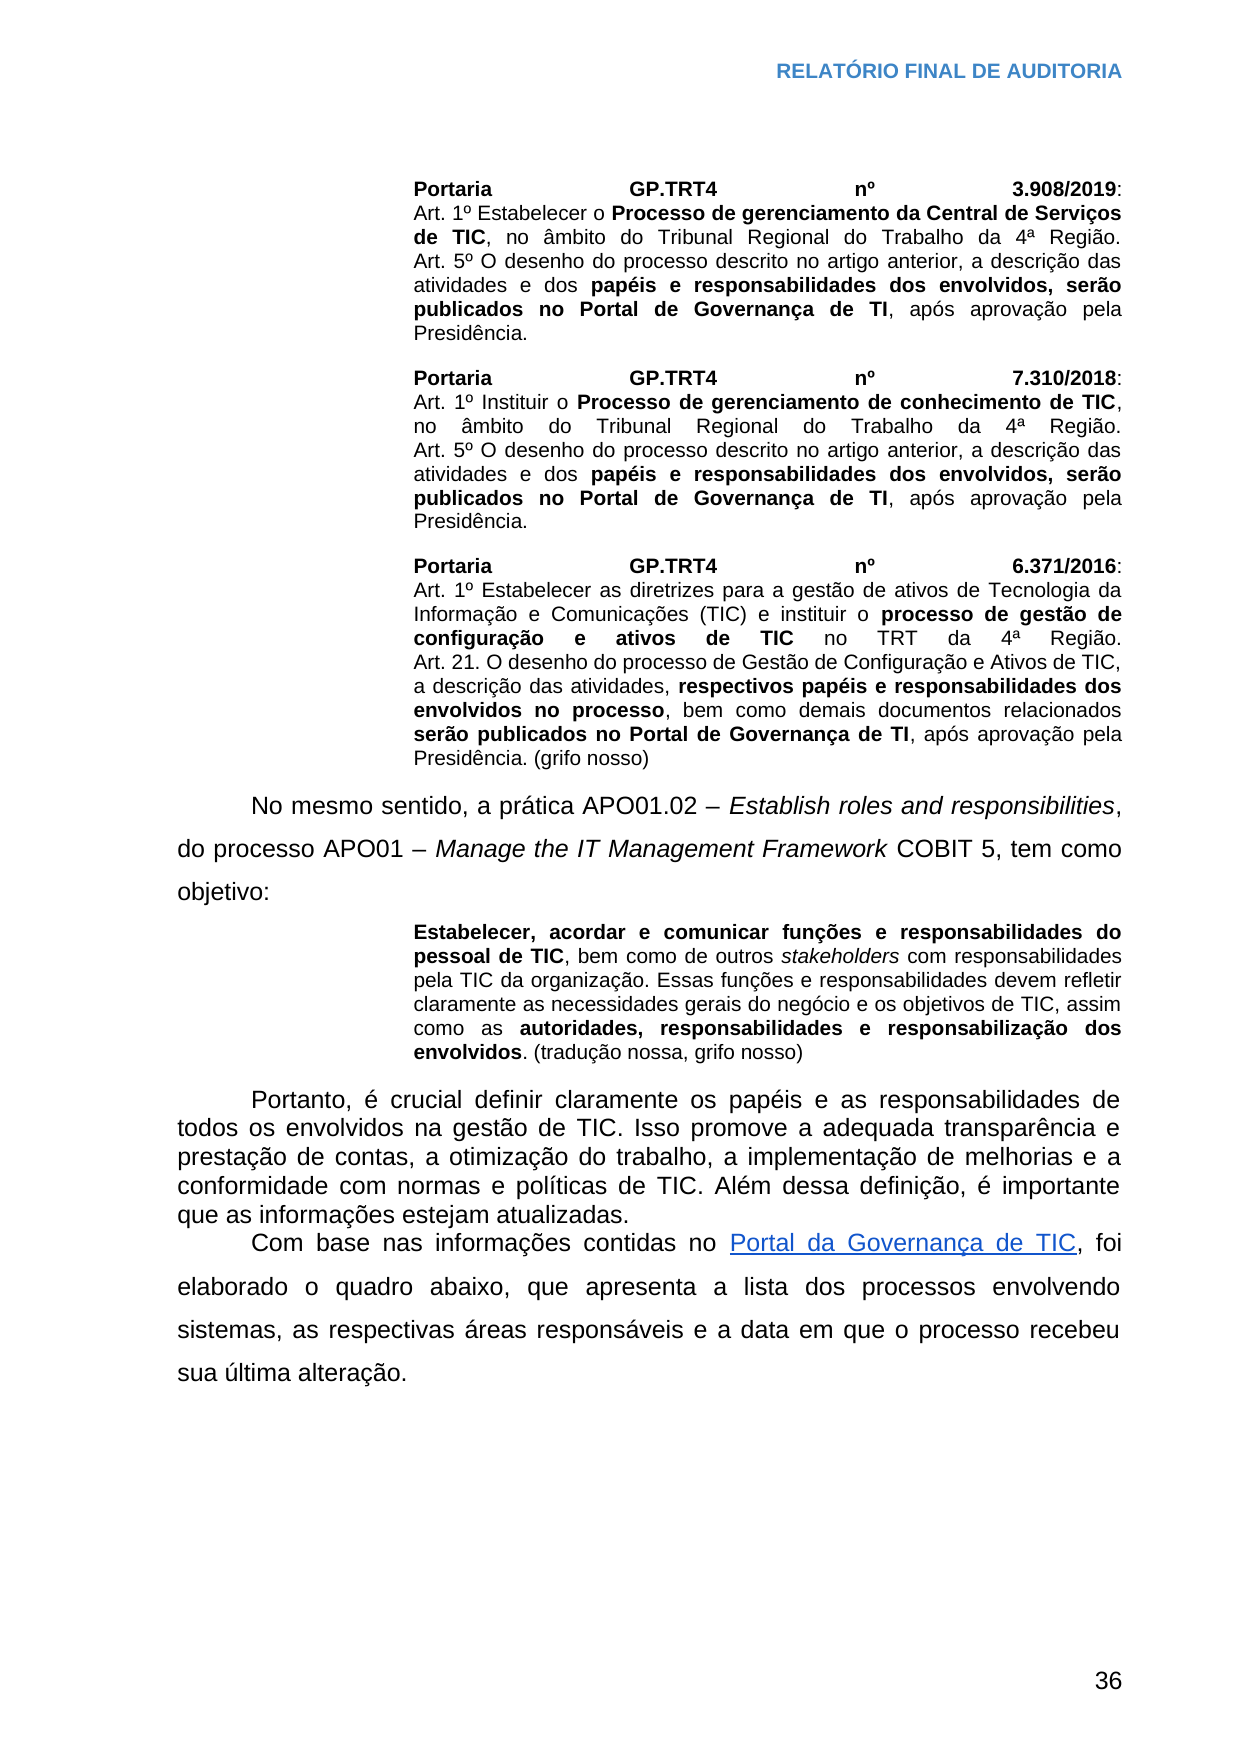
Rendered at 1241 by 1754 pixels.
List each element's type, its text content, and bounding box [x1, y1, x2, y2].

text Portanto, é crucial definir claramente os papéis e as responsabilidades de todos os envolvidos na gestão de TIC. Isso promove a adequada transparência e prestação de contas, a otimização do trabalho, a implementação de melhorias e a conformidade com normas e políticas de TIC. Além dessa definição, é importante que as informações estejam atualizadas. [177, 1084, 1122, 1228]
text Com base nas informações contidas no Portal da Governança de TIC, foi elaborado o quadro abaixo, que apresenta a lista dos processos envolvendo sistemas, as respectivas áreas responsáveis e a data em que o processo recebeu sua última alteração. [177, 1228, 1122, 1386]
text No mesmo sentido, a prática APO01.02 – Establish roles and responsibilities, do processo APO01 – Manage the IT Management Framework COBIT 5, tem como objetivo: [177, 791, 1122, 906]
text Portaria GP.TRT4 nº 6.371/2016: Art. 1º Estabelecer as diretrizes para a gestão de ativos de Tecnologia da Informação e Comunicações (TIC) e instituir o processo de gestão de configuração e ativos de TIC no TRT da 4ª Região. Art. 21. O desenho do processo de Gestão de Configuração e Ativos de TIC, a descrição das atividades, respectivos papéis e responsabilidades dos envolvidos no processo, bem como demais documentos relacionados serão publicados no Portal de Governança de TI, após aprovação pela Presidência. (grifo nosso) [413, 554, 1122, 770]
text Portaria GP.TRT4 nº 7.310/2018: Art. 1º Instituir o Processo de gerenciamento de conhecimento de TIC, no âmbito do Tribunal Regional do Trabalho da 4ª Região. Art. 5º O desenho do processo descrito no artigo anterior, a descrição das atividades e dos papéis e responsabilidades dos envolvidos, serão publicados no Portal de Governança de TI, após aprovação pela Presidência. [413, 366, 1122, 533]
text Portaria GP.TRT4 nº 3.908/2019: Art. 1º Estabelecer o Processo de gerenciamento da Central de Serviços de TIC, no âmbito do Tribunal Regional do Trabalho da 4ª Região. Art. 5º O desenho do processo descrito no artigo anterior, a descrição das atividades e dos papéis e responsabilidades dos envolvidos, serão publicados no Portal de Governança de TI, após aprovação pela Presidência. [413, 177, 1122, 345]
text Estabelecer, acordar e comunicar funções e responsabilidades do pessoal de TIC, bem como de outros stakeholders com responsabilidades pela TIC da organização. Essas funções e responsabilidades devem refletir claramente as necessidades gerais do negócio e os objetivos de TIC, assim como as autoridades, responsabilidades e responsabilização dos envolvidos. (tradução nossa, grifo nosso) [413, 920, 1122, 1064]
